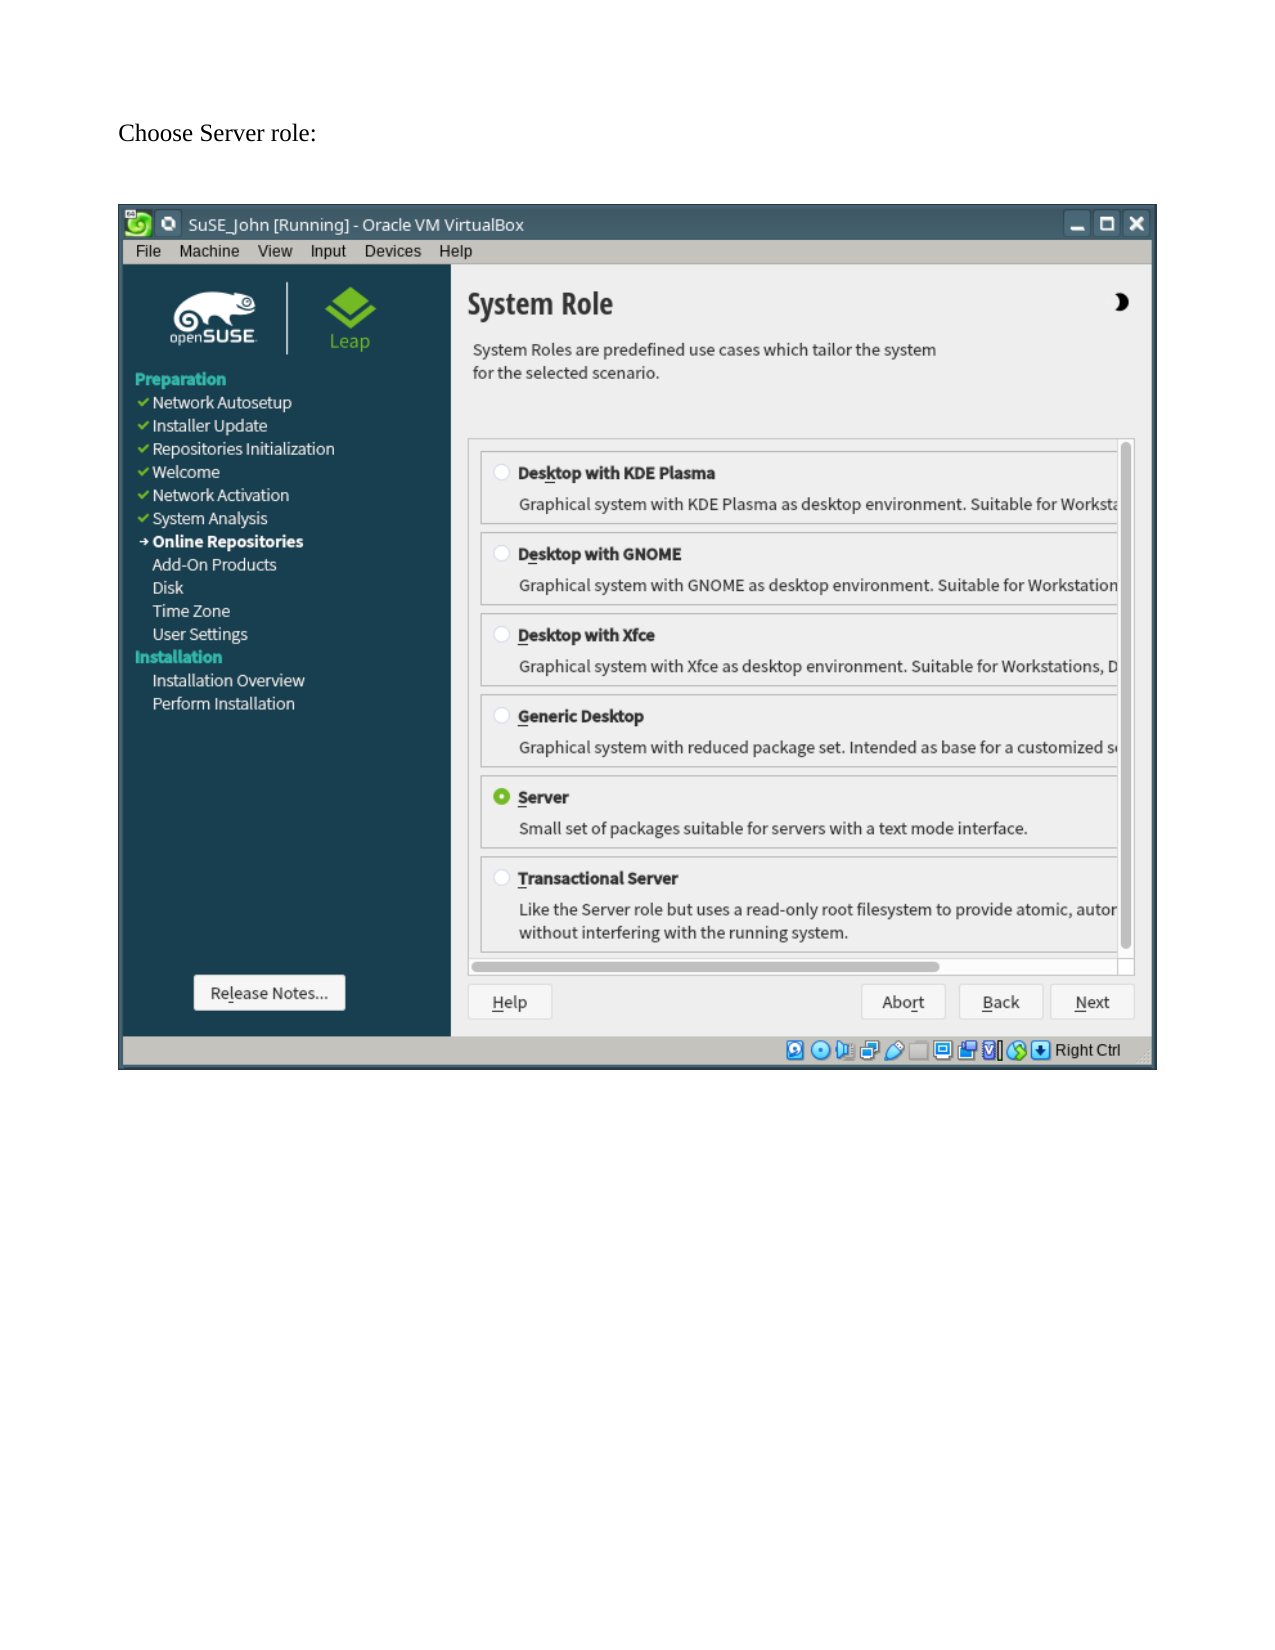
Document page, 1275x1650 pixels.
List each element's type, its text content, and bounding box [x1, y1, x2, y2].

text Choose Server role: [118, 118, 1157, 147]
picture [118, 204, 1157, 1070]
